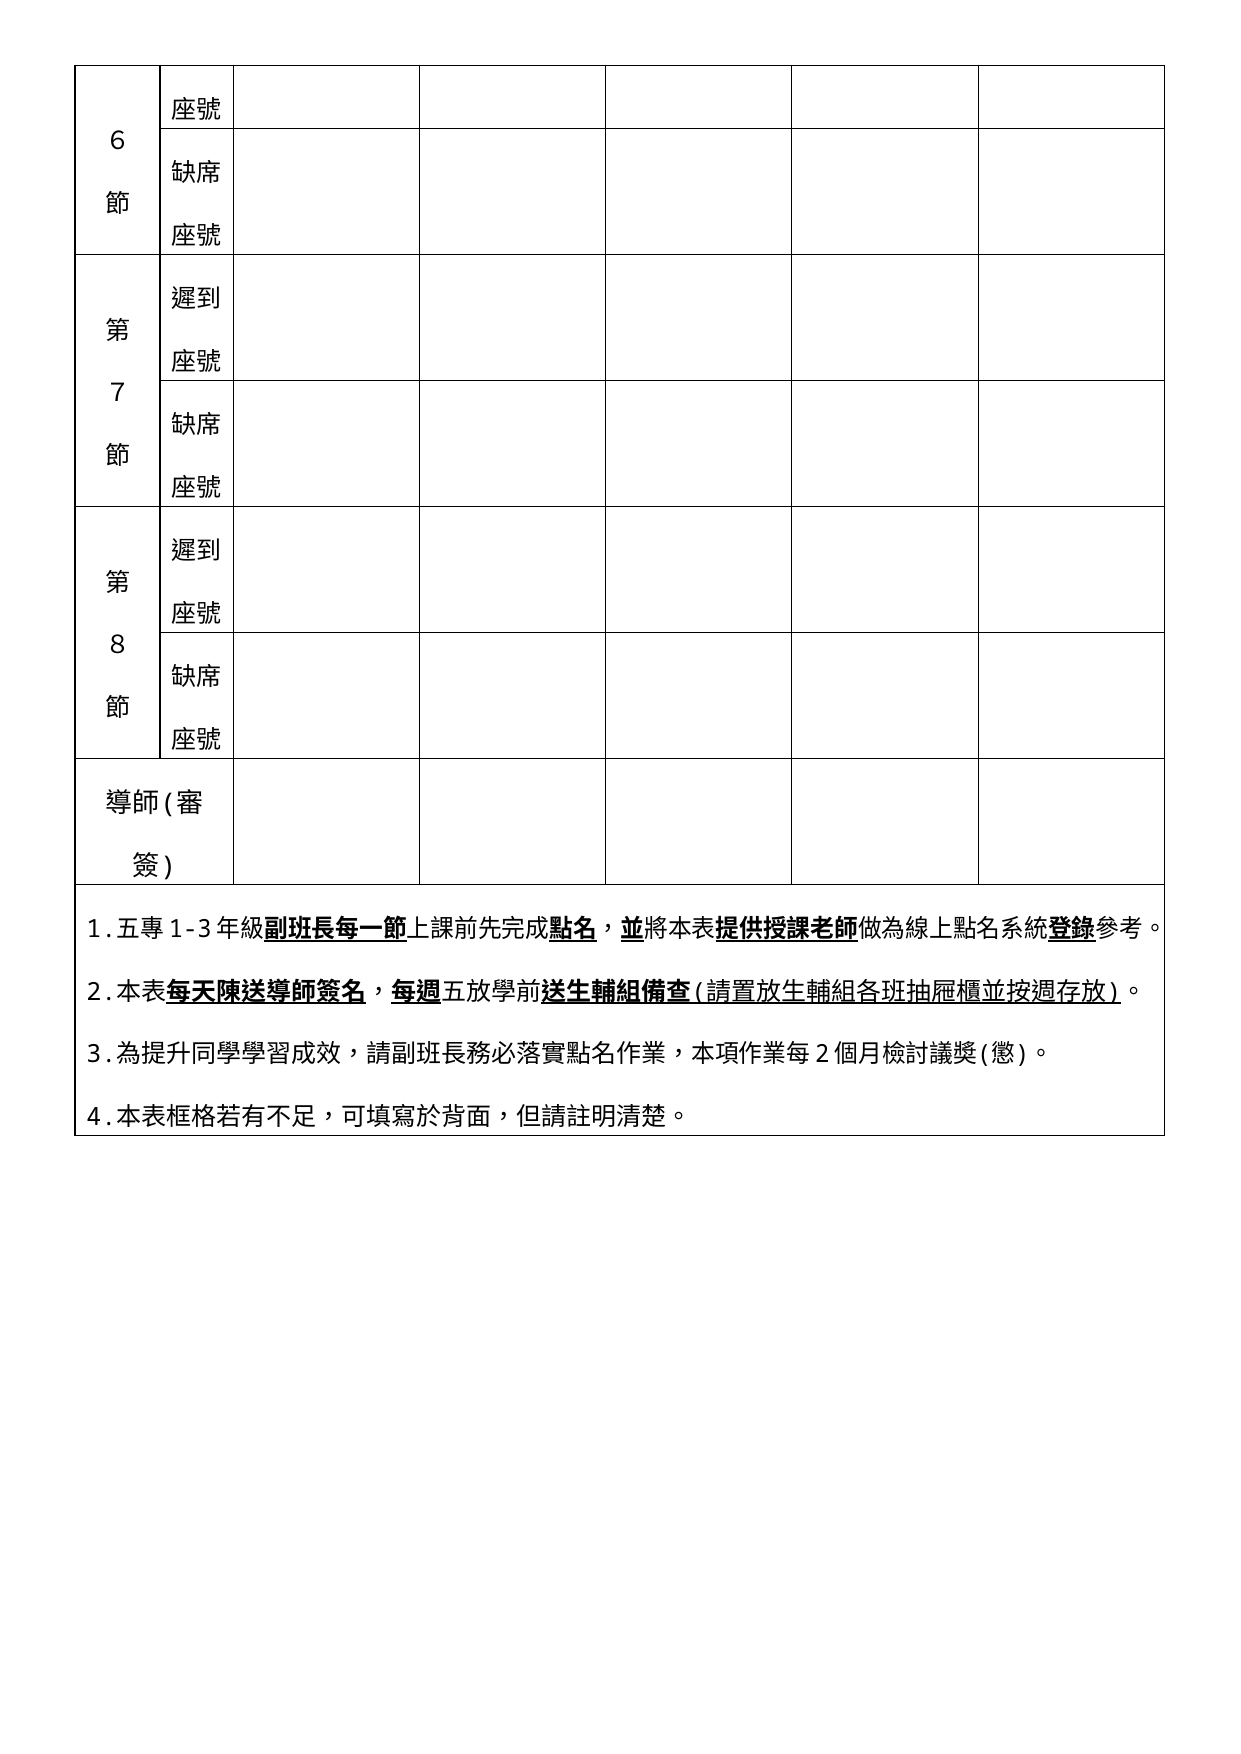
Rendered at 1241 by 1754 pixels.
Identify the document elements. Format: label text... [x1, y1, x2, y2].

table_cell [979, 129, 1164, 254]
table_cell [979, 66, 1164, 128]
table_cell [234, 129, 419, 254]
table_cell [606, 759, 791, 884]
table_cell [606, 255, 791, 380]
table_cell [792, 507, 978, 632]
table_cell [792, 255, 978, 380]
table_cell [606, 381, 791, 506]
table_cell 第８節 [76, 507, 159, 758]
table_cell 第７節 [76, 255, 159, 506]
table_cell [420, 759, 605, 884]
table_cell [792, 633, 978, 758]
table_cell 導師(審簽) [76, 759, 233, 884]
table_cell [606, 66, 791, 128]
table_cell [792, 66, 978, 128]
table_cell [420, 507, 605, 632]
table_cell [420, 129, 605, 254]
table_cell [792, 759, 978, 884]
table_cell [792, 381, 978, 506]
table_cell ６節 [76, 66, 159, 254]
table_cell [606, 507, 791, 632]
table_cell [234, 381, 419, 506]
table_cell [234, 66, 419, 128]
table_cell [979, 633, 1164, 758]
table_cell [979, 381, 1164, 506]
table_cell 遲到 座號 [161, 507, 233, 632]
table_cell [420, 66, 605, 128]
table_cell 1.五專1-3年級副班長每一節上課前先完成點名，並將本表提供授課老師做為線上點名系統登錄參考。 2.本表每天陳送導師簽名，每週五放學前送生輔組備查(請置放生輔組各班抽屜櫃並按週存放)。 3.為提升同學學習成效，請副班長務必落實點名作業，本項作業每2個月檢討議奬(懲)。 4.本表框格若有不足，可填寫於背面，但請註明清楚。 [76, 885, 1164, 1135]
table_cell 遲到 座號 [161, 255, 233, 380]
table_cell [606, 633, 791, 758]
table_cell [792, 129, 978, 254]
table_cell [420, 255, 605, 380]
table_cell 缺席 座號 [161, 381, 233, 506]
table_cell [234, 633, 419, 758]
table_cell 座號 [161, 66, 233, 128]
table_cell [234, 507, 419, 632]
table_cell [979, 759, 1164, 884]
table_cell [234, 759, 419, 884]
table_cell [234, 255, 419, 380]
table_cell [606, 129, 791, 254]
table_cell [420, 381, 605, 506]
table_cell [420, 633, 605, 758]
table_cell 缺席 座號 [161, 129, 233, 254]
table_cell [979, 507, 1164, 632]
table_cell 缺席 座號 [161, 633, 233, 758]
table_cell [979, 255, 1164, 380]
